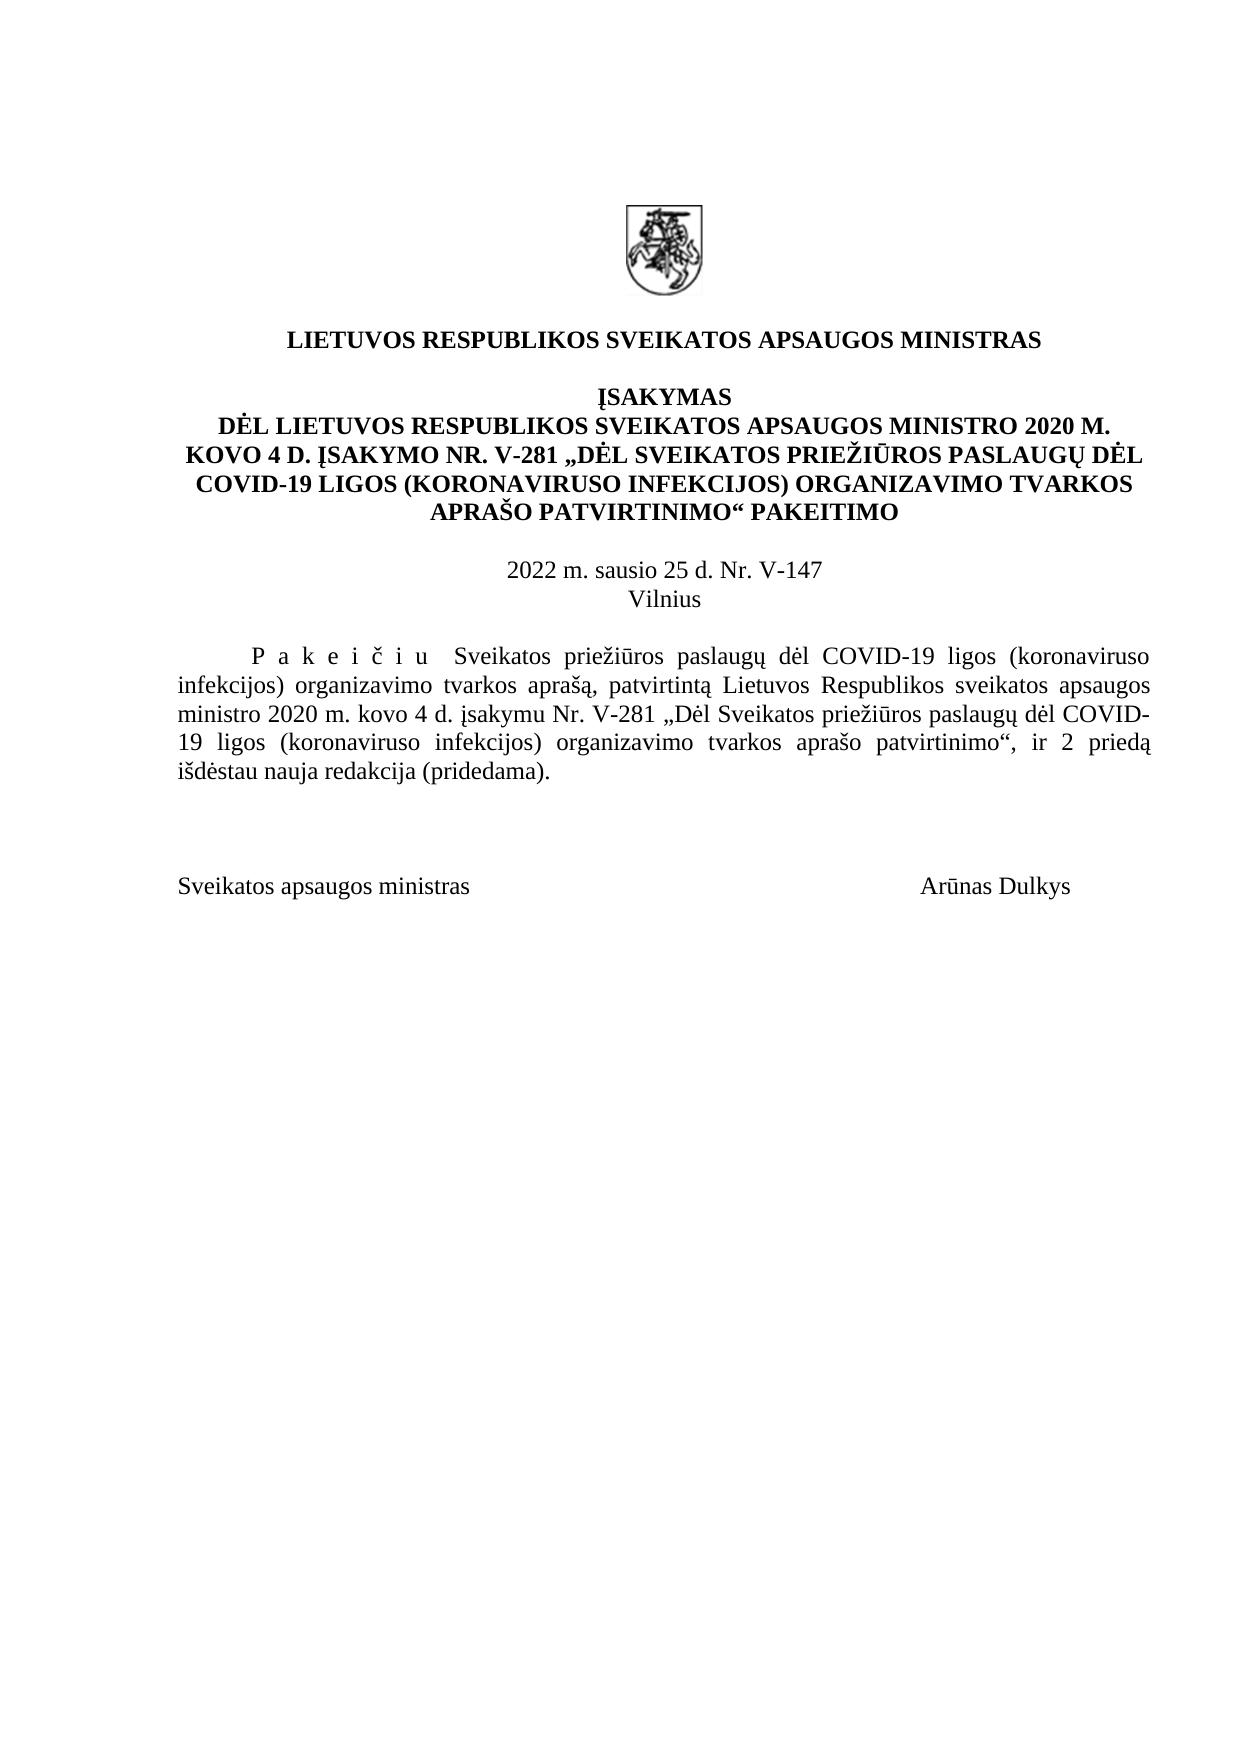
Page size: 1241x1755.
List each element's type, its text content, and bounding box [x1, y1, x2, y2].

text DĖL LIETUVOS RESPUBLIKOS SVEIKATOS APSAUGOS MINISTRO 2020 M. KOVO 4 D. ĮSAKYMO NR. V-281 „DĖL SVEIKATOS PRIEŽIŪROS PASLAUGŲ DĖL COVID-19 LIGOS (KORONAVIRUSO INFEKCIJOS) ORGANIZAVIMO TVARKOS APRAŠO PATVIRTINIMO“ PAKEITIMO [177, 411, 1152, 526]
text ĮSAKYMAS [177, 382, 1152, 411]
text LIETUVOS RESPUBLIKOS SVEIKATOS APSAUGOS MINISTRAS [177, 325, 1152, 354]
text Vilnius [177, 584, 1152, 612]
text P a k e i č i u Sveikatos priežiūros paslaugų dėl COVID-19 ligos (koronaviruso infekcijos) organizavimo tvarkos aprašą, patvirtintą Lietuvos Respublikos sveikatos apsaugos ministro 2020 m. kovo 4 d. įsakymu Nr. V-281 „Dėl Sveikatos priežiūros paslaugų dėl COVID-19 ligos (koronaviruso infekcijos) organizavimo tvarkos aprašo patvirtinimo“, ir 2 priedą išdėstau nauja redakcija (pridedama). [177, 641, 1152, 785]
text 2022 m. sausio 25 d. Nr. V-147 [177, 555, 1152, 584]
text Sveikatos apsaugos ministras Arūnas Dulkys [177, 871, 1152, 900]
